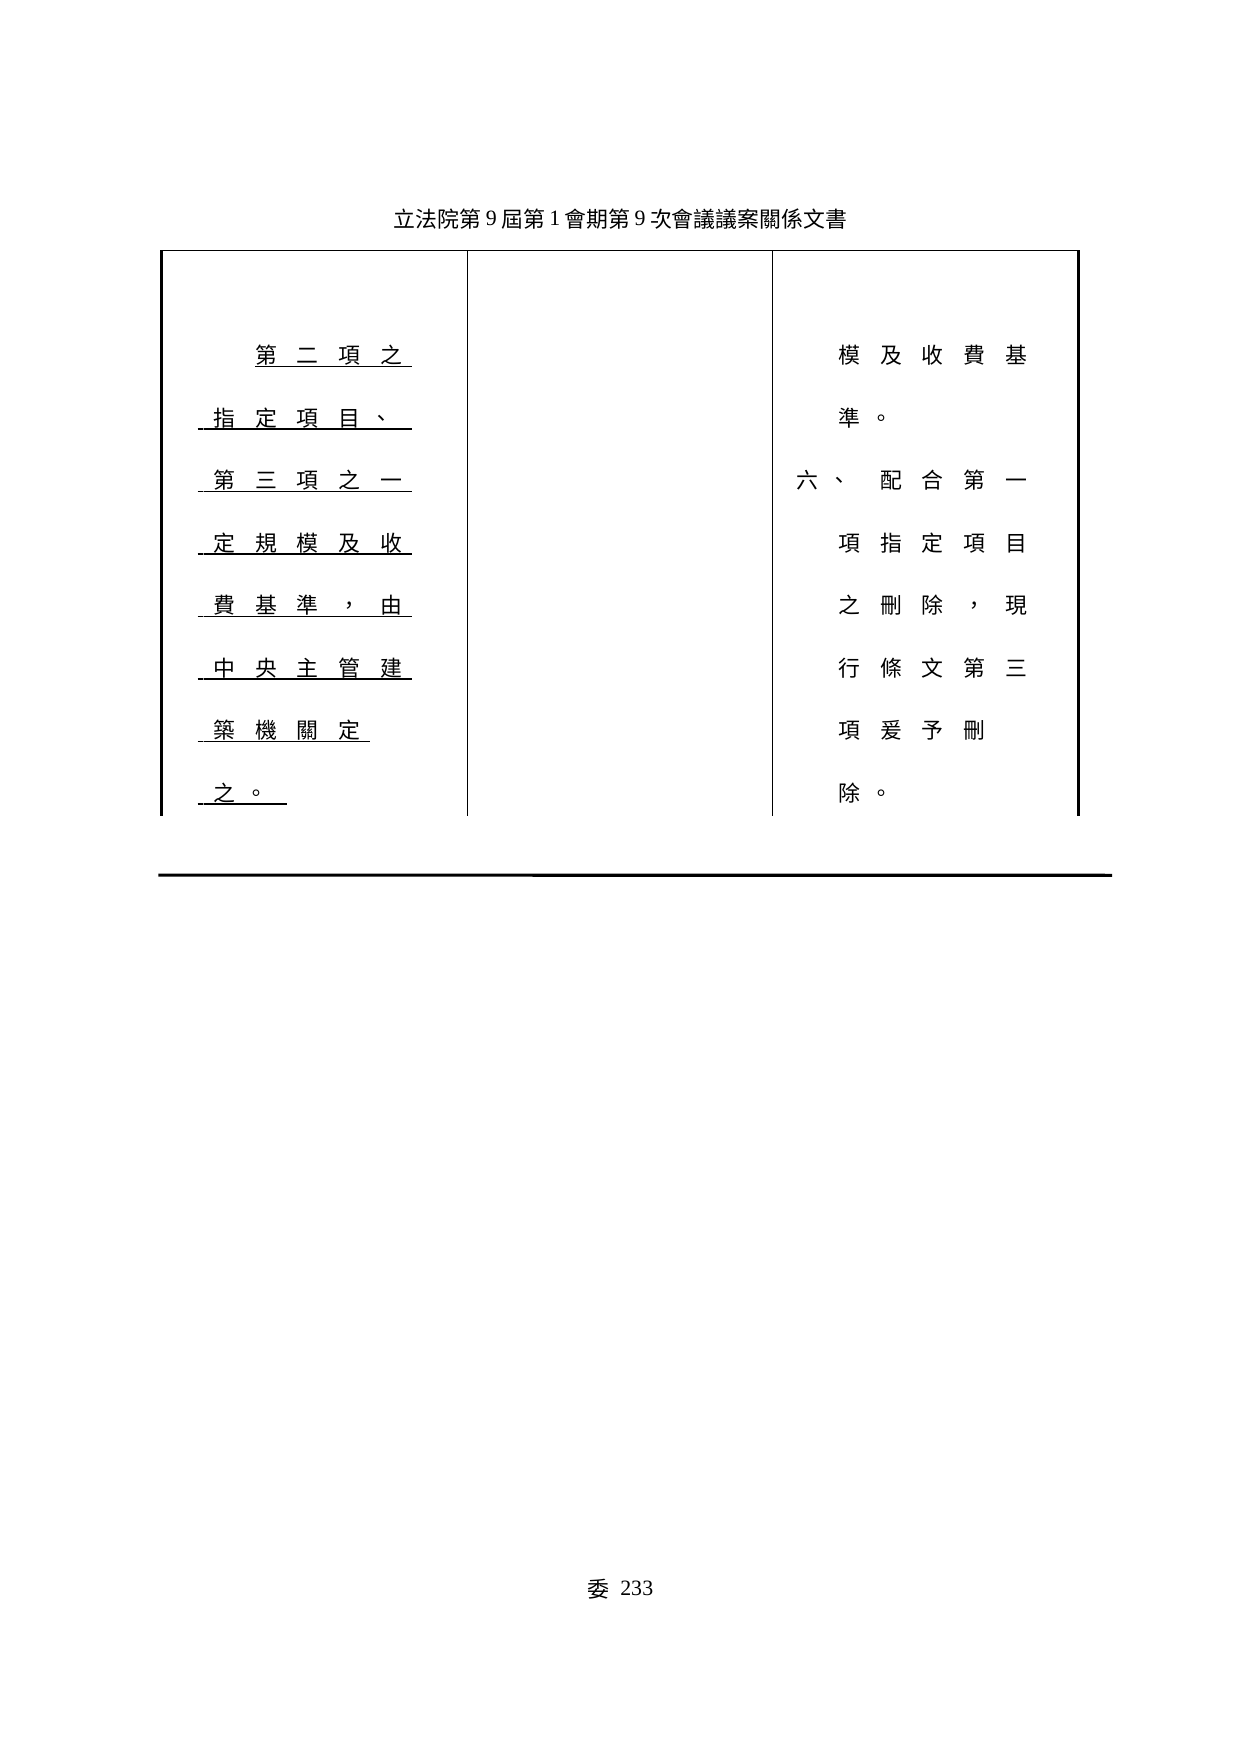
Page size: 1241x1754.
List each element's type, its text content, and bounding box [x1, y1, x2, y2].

table_cell 第二項之指定項目、第三項之一定規模及收費基準，由中央主管建築機關定之。 [163, 251, 467, 816]
table_cell [468, 251, 772, 816]
table_cell 模及收費基準。 六、配合第一項指定項目之刪除，現行條文第三項爰予刪除。 [773, 251, 1077, 816]
